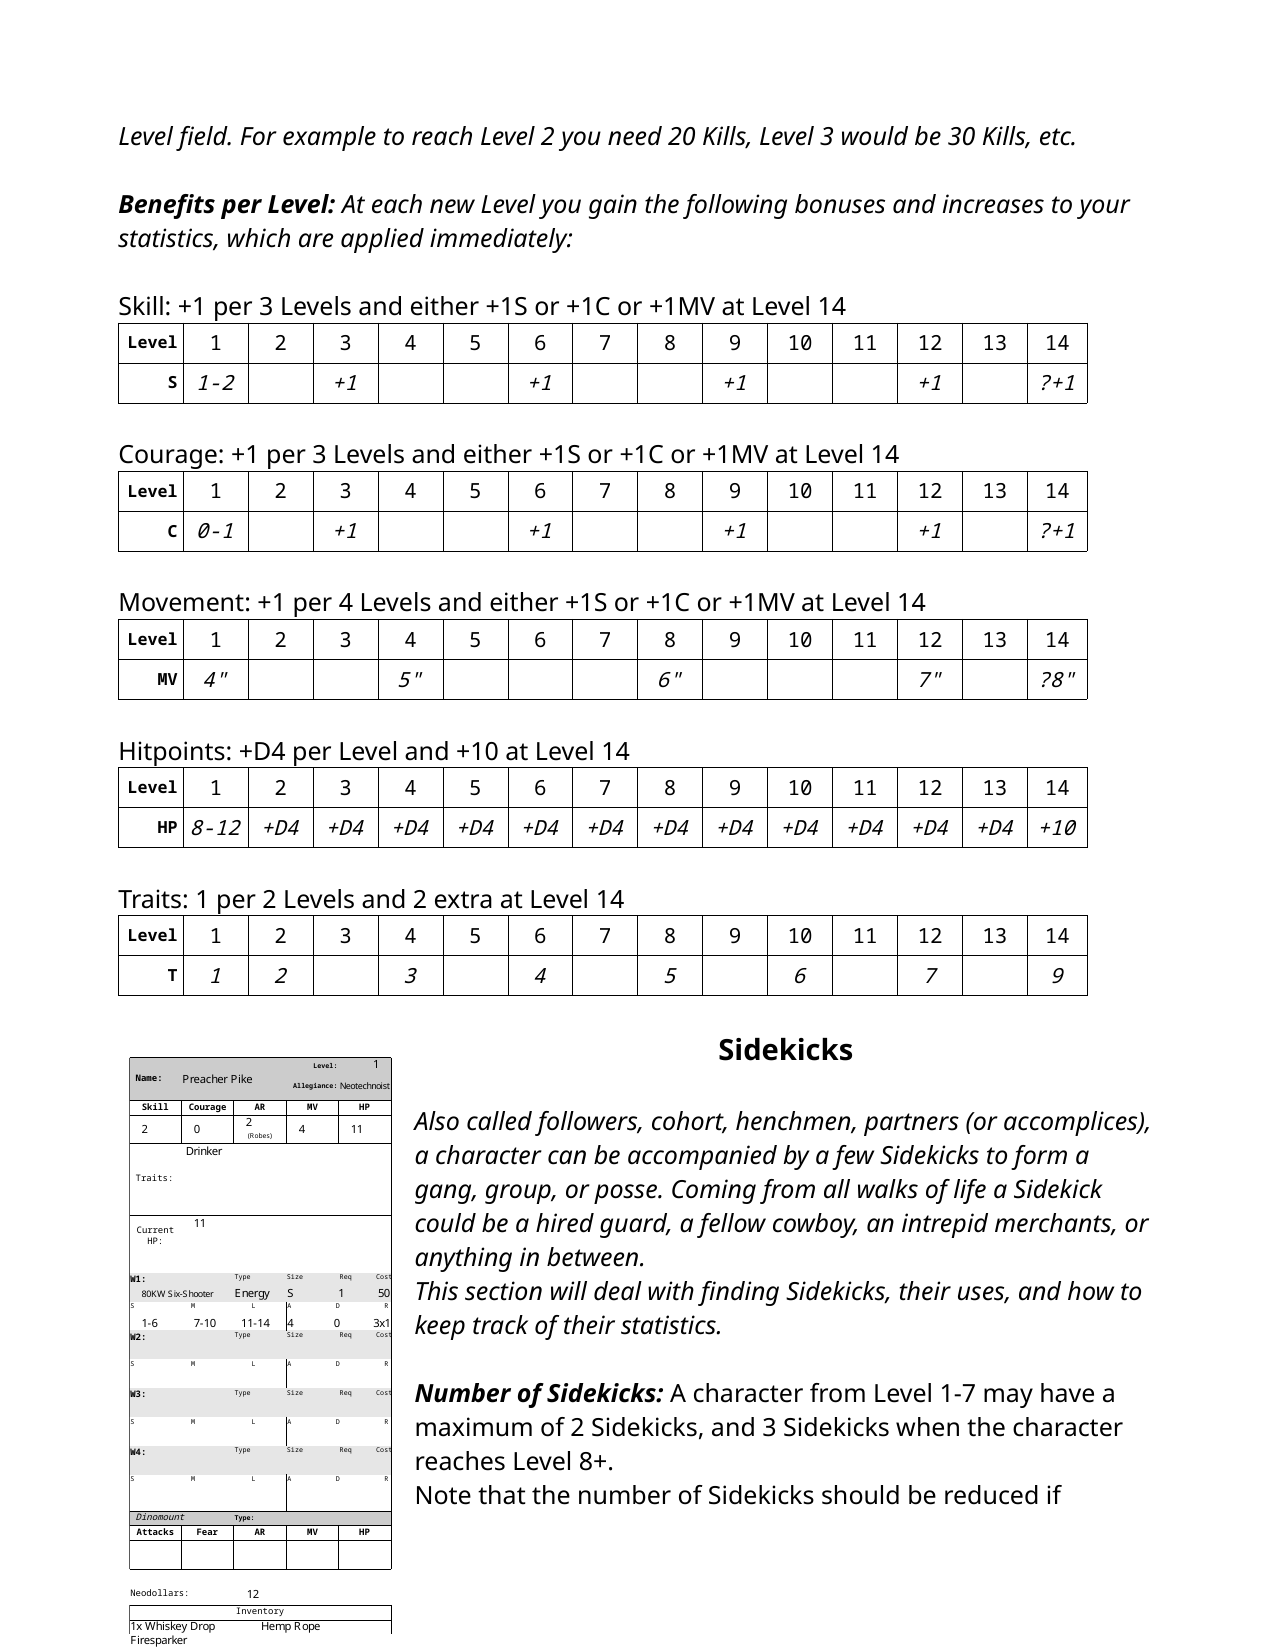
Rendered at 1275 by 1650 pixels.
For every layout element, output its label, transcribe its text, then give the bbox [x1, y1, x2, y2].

table_cell 3 [379, 956, 443, 995]
table_cell +1 [314, 364, 378, 402]
table_header 13 [963, 472, 1027, 511]
text Note that the number of Sidekicks should be reduced if multiple players are present. Normally a Sidekick can be replaced by any actual player that is available. In total a group size beyond 5 or 6 entities can make combat overly complex and become difficult to manage. [392, 1478, 1157, 1512]
table_header 13 [963, 324, 1027, 362]
table_header 12 [898, 620, 962, 659]
table_cell +D4 [573, 808, 637, 847]
table_cell HP [119, 808, 183, 847]
table_header 6 [509, 620, 572, 659]
table_header 12 [898, 324, 962, 362]
text Benefits per Level: At each new Level you gain the following bonuses and increases to your statistics, which are applied immediately: [118, 186, 1157, 254]
table_cell 4 [509, 956, 572, 995]
table_cell +D4 [833, 808, 897, 847]
table_cell +1 [898, 364, 962, 402]
table_cell [314, 660, 378, 699]
table_header 6 [509, 472, 572, 511]
table_cell [509, 660, 572, 699]
table_header 14 [1028, 472, 1087, 511]
table_header 13 [963, 916, 1027, 955]
table_cell ?+1 [1028, 512, 1087, 551]
table_cell [444, 660, 508, 699]
table_header 8 [638, 324, 702, 362]
table_header 5 [444, 620, 508, 659]
table_cell +1 [314, 512, 378, 551]
table_cell [768, 512, 832, 551]
table_cell [249, 660, 313, 699]
table_cell [573, 660, 637, 699]
table_header 1 [184, 472, 248, 511]
table_header 1 [184, 916, 248, 955]
table_cell [573, 364, 637, 402]
table_cell [444, 364, 508, 402]
table_cell +D4 [703, 808, 767, 847]
table_cell [379, 364, 443, 402]
table_cell [963, 956, 1027, 995]
table_header Level [119, 472, 183, 511]
table_header 12 [898, 916, 962, 955]
text Also called followers, cohort, henchmen, partners (or accomplices), a character can be accompanied by a few Sidekicks to form a gang, group, or posse. Coming from all walks of life a Sidekick could be a hired guard, a fellow cowboy, an intrepid merchants, or anything in between. [130, 1144, 391, 1215]
table_header 5 [444, 472, 508, 511]
table_cell [573, 512, 637, 551]
table_cell [703, 660, 767, 699]
table_header 6 [509, 768, 572, 807]
table_header 7 [573, 620, 637, 659]
table_cell 5" [379, 660, 443, 699]
table_header 5 [444, 324, 508, 362]
text Number of Sidekicks: A character from Level 1-7 may have a maximum of 2 Sidekicks, and 3 Sidekicks when the character reaches Level 8+. [392, 1376, 1157, 1478]
table_header 11 [833, 324, 897, 362]
table_cell 9 [1028, 956, 1087, 995]
table_header 7 [573, 768, 637, 807]
table_header 9 [703, 324, 767, 362]
table_cell +1 [703, 364, 767, 402]
table_header 10 [768, 324, 832, 362]
table_header 8 [638, 620, 702, 659]
table_cell S [119, 364, 183, 402]
table_header 14 [1028, 324, 1087, 362]
table_header 7 [573, 324, 637, 362]
table_cell 8-12 [184, 808, 248, 847]
table_cell [833, 660, 897, 699]
table_cell 0-1 [184, 512, 248, 551]
table_header 10 [768, 472, 832, 511]
table_header 8 [638, 916, 702, 955]
table_header 3 [314, 472, 378, 511]
table_header 11 [833, 768, 897, 807]
text Number of Sidekicks: A character from Level 1-7 may have a maximum of 2 Sidekicks, and 3 Sidekicks when the character reaches Level 8+. [287, 1417, 391, 1446]
table_cell +1 [509, 364, 572, 402]
table_header 3 [314, 324, 378, 362]
table_cell [833, 512, 897, 551]
table_header 3 [314, 620, 378, 659]
text Also called followers, cohort, henchmen, partners (or accomplices), a character can be accompanied by a few Sidekicks to form a gang, group, or posse. Coming from all walks of life a Sidekick could be a hired guard, a fellow cowboy, an intrepid merchants, or anything in between. [130, 1216, 391, 1273]
table_cell +1 [703, 512, 767, 551]
table_cell 1-2 [184, 364, 248, 402]
table_header 7 [573, 916, 637, 955]
table_header 14 [1028, 620, 1087, 659]
table_header 10 [768, 916, 832, 955]
table_header 10 [768, 768, 832, 807]
table_header 4 [379, 620, 443, 659]
table_header 11 [833, 916, 897, 955]
text Number of Sidekicks: A character from Level 1-7 may have a maximum of 2 Sidekicks, and 3 Sidekicks when the character reaches Level 8+. [130, 1417, 286, 1446]
table_cell [703, 956, 767, 995]
table_header 9 [703, 916, 767, 955]
table_cell T [119, 956, 183, 995]
table_header 4 [379, 324, 443, 362]
table_cell +10 [1028, 808, 1087, 847]
table_header 13 [963, 768, 1027, 807]
table_cell ?+1 [1028, 364, 1087, 402]
table_cell [963, 364, 1027, 402]
table_header 11 [833, 472, 897, 511]
table_cell 2 [249, 956, 313, 995]
table_cell +1 [898, 512, 962, 551]
table_header 12 [898, 768, 962, 807]
table_header 13 [963, 620, 1027, 659]
table_header 8 [638, 472, 702, 511]
table_header 10 [768, 620, 832, 659]
table_cell ?8" [1028, 660, 1087, 699]
table_cell +D4 [509, 808, 572, 847]
table_header 2 [249, 620, 313, 659]
table_cell +D4 [444, 808, 508, 847]
text This section will deal with finding Sidekicks, their uses, and how to keep track of their statistics. [392, 1274, 1157, 1342]
table_cell +D4 [379, 808, 443, 847]
table_header 4 [379, 916, 443, 955]
table_cell [314, 956, 378, 995]
text Hitpoints: +D4 per Level and +10 at Level 14 [118, 733, 1157, 767]
text Also called followers, cohort, henchmen, partners (or accomplices), a character can be accompanied by a few Sidekicks to form a gang, group, or posse. Coming from all walks of life a Sidekick could be a hired guard, a fellow cowboy, an intrepid merchants, or anything in between. [392, 1103, 1157, 1274]
text This section will deal with finding Sidekicks, their uses, and how to keep track of their statistics. [130, 1302, 286, 1330]
table_header 3 [314, 916, 378, 955]
table_header 6 [509, 916, 572, 955]
table_cell [379, 512, 443, 551]
table_cell +D4 [314, 808, 378, 847]
text Courage: +1 per 3 Levels and either +1S or +1C or +1MV at Level 14 [118, 437, 1157, 471]
table_header 2 [249, 916, 313, 955]
table_header 4 [379, 768, 443, 807]
table_cell [638, 512, 702, 551]
table_header 5 [444, 916, 508, 955]
table_cell [444, 512, 508, 551]
table_header Level [119, 324, 183, 362]
table_cell [249, 364, 313, 402]
table_cell [963, 660, 1027, 699]
table_header 11 [833, 620, 897, 659]
text Traits: 1 per 2 Levels and 2 extra at Level 14 [118, 881, 1157, 915]
table_header 5 [444, 768, 508, 807]
table_cell C [119, 512, 183, 551]
table_cell 6 [768, 956, 832, 995]
table_header 14 [1028, 768, 1087, 807]
table_header 2 [249, 472, 313, 511]
table_cell 6" [638, 660, 702, 699]
table_header 2 [249, 768, 313, 807]
table_header 14 [1028, 916, 1087, 955]
table_cell 5 [638, 956, 702, 995]
table_cell [638, 364, 702, 402]
table_cell [249, 512, 313, 551]
table_header 9 [703, 620, 767, 659]
table_header Level [119, 916, 183, 955]
table_cell [573, 956, 637, 995]
text Level field. For example to reach Level 2 you need 20 Kills, Level 3 would be 30 Kills, etc. [118, 118, 1157, 152]
table_cell +D4 [898, 808, 962, 847]
text Sidekicks [118, 1029, 1157, 1069]
table_cell +1 [509, 512, 572, 551]
table_header 9 [703, 768, 767, 807]
table_header Level [119, 768, 183, 807]
table_cell 7" [898, 660, 962, 699]
table_header 2 [249, 324, 313, 362]
text Movement: +1 per 4 Levels and either +1S or +1C or +1MV at Level 14 [118, 585, 1157, 619]
table_header 9 [703, 472, 767, 511]
table_cell MV [119, 660, 183, 699]
table_header 12 [898, 472, 962, 511]
table_cell [963, 512, 1027, 551]
table_cell [833, 364, 897, 402]
table_header Level [119, 620, 183, 659]
table_cell [768, 364, 832, 402]
text Skill: +1 per 3 Levels and either +1S or +1C or +1MV at Level 14 [118, 288, 1157, 322]
table_header 8 [638, 768, 702, 807]
table_cell 7 [898, 956, 962, 995]
table_header 1 [184, 620, 248, 659]
table_header 1 [184, 324, 248, 362]
table_cell [444, 956, 508, 995]
table_cell 4" [184, 660, 248, 699]
table_header 4 [379, 472, 443, 511]
table_header 3 [314, 768, 378, 807]
table_cell +D4 [768, 808, 832, 847]
table_header 7 [573, 472, 637, 511]
table_cell +D4 [963, 808, 1027, 847]
text This section will deal with finding Sidekicks, their uses, and how to keep track of their statistics. [287, 1302, 391, 1330]
table_cell +D4 [249, 808, 313, 847]
table_header 1 [184, 768, 248, 807]
table_cell [768, 660, 832, 699]
table_header 6 [509, 324, 572, 362]
table_cell 1 [184, 956, 248, 995]
table_cell +D4 [638, 808, 702, 847]
table_cell [833, 956, 897, 995]
